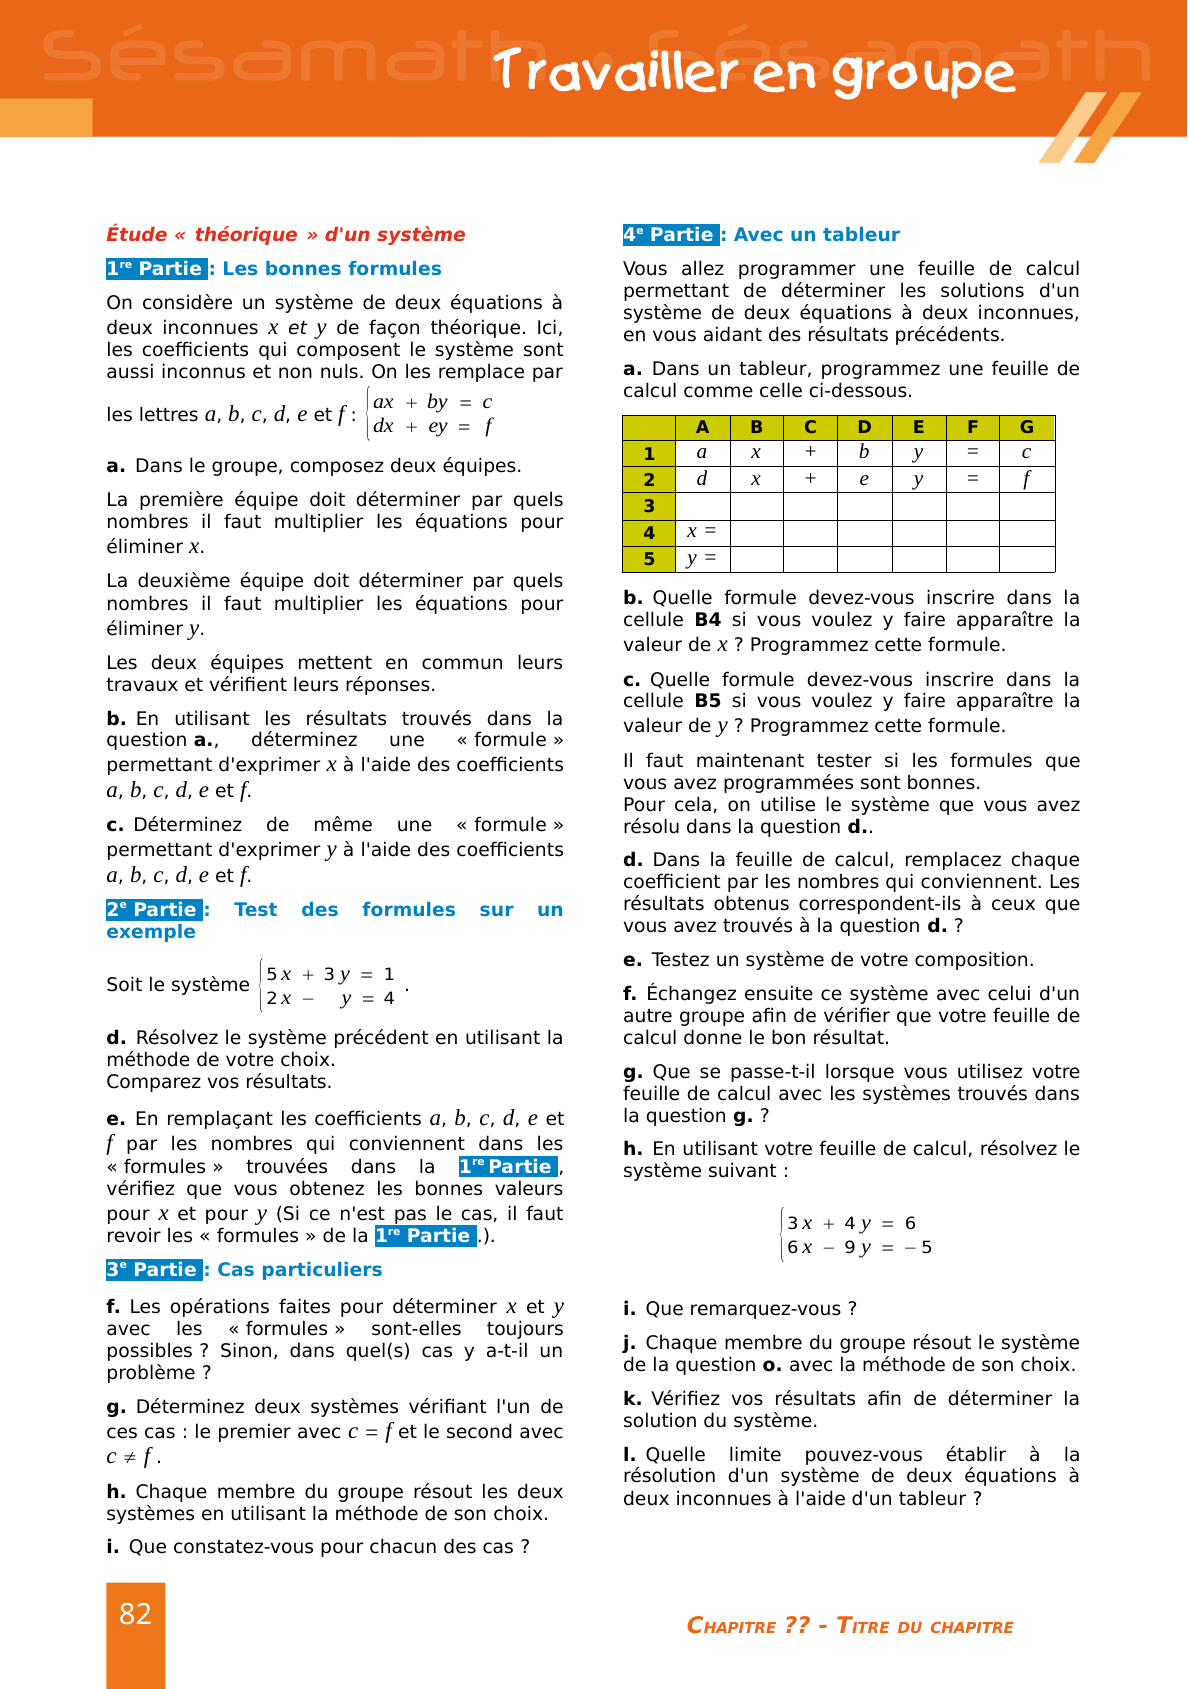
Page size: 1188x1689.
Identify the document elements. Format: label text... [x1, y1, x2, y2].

list Quelle limite pouvez-vous établir à la résolution d'un système de deux équations à deux inconnues à l'aide d'un tableur ? [623, 1443, 1081, 1509]
list Étude « théorique » d'un système [106, 224, 564, 246]
list Les opérations faites pour déterminer x et y avec les « formules » sont-elles toujours possibles ? Sinon, dans quel(s) cas y a-t-il un problème ? [106, 1292, 564, 1384]
list En utilisant les résultats trouvés dans la question a., déterminez une « formule » permettant d'exprimer x à l'aide des coefficients a, b, c, d, e et f. [106, 707, 564, 802]
list Quelle formule devez-vous inscrire dans la cellule B4 si vous voulez y faire apparaître la valeur de x ? Programmez cette formule. [623, 587, 1081, 657]
list 4e Partie : Avec un tableur [623, 224, 1081, 246]
list Chaque membre du groupe résout les deux systèmes en utilisant la méthode de son choix. [106, 1481, 564, 1524]
list On considère un système de deux équations à deux inconnues x et y de façon théorique. Ici, les coefficients qui composent le système sont aussi inconnus et non nuls. On les remplace par les lettres a, b, c, d, e et f : [106, 292, 564, 444]
list Vous allez programmer une feuille de calcul permettant de déterminer les solutions d'un système de deux équations à deux inconnues, en vous aidant des résultats précédents. [623, 258, 1081, 346]
list Déterminez deux systèmes vérifiant l'un de ces cas : le premier avec c = f et le second avec c ≠ f . [106, 1396, 564, 1469]
list Dans la feuille de calcul, remplacez chaque coefficient par les nombres qui conviennent. Les résultats obtenus correspondent-ils à ceux que vous avez trouvés à la question d. ? [623, 849, 1081, 937]
list La deuxième équipe doit déterminer par quels nombres il faut multiplier les équations pour éliminer y. [106, 570, 564, 640]
list Déterminez de même une « formule » permettant d'exprimer y à l'aide des coefficients a, b, c, d, e et f. [106, 814, 564, 887]
list En remplaçant les coefficients a, b, c, d, e et f par les nombres qui conviennent dans les « formules » trouvées dans la 1re Partie , vérifiez que vous obtenez les bonnes valeurs pour x et pour y (Si ce n'est pas le cas, il faut revoir les « formules » de la 1re Partie .). [106, 1104, 564, 1247]
list Dans le groupe, composez deux équipes. [106, 455, 564, 477]
list Résolvez le système précédent en utilisant la méthode de votre choix. Comparez vos résultats. [106, 1027, 564, 1093]
list Que se passe-t-il lorsque vous utilisez votre feuille de calcul avec les systèmes trouvés dans la question g. ? [623, 1061, 1081, 1126]
list 1re Partie : Les bonnes formules [106, 258, 564, 280]
text La première équipe doit déterminer par quels nombres il faut multiplier les équations pour éliminer x. [106, 489, 564, 559]
list Échangez ensuite ce système avec celui d'un autre groupe afin de vérifier que votre feuille de calcul donne le bon résultat. [623, 983, 1081, 1049]
list Les deux équipes mettent en commun leurs travaux et vérifient leurs réponses. [106, 652, 564, 696]
list Il faut maintenant tester si les formules que vous avez programmées sont bonnes. Pour cela, on utilise le système que vous avez résolu dans la question d.. [623, 750, 1081, 838]
list Soit le système. [106, 955, 564, 1015]
picture [0, 0, 1187, 163]
list Que constatez-vous pour chacun des cas ? [106, 1536, 564, 1558]
list Que remarquez-vous ? [623, 1298, 1081, 1320]
list Chaque membre du groupe résout le système de la question o. avec la méthode de son choix. [623, 1332, 1081, 1376]
list Dans un tableur, programmez une feuille de calcul comme celle ci-dessous. [623, 358, 1081, 402]
text 3e Partie : Cas particuliers [106, 1259, 564, 1281]
list Vérifiez vos résultats afin de déterminer la solution du système. [623, 1388, 1081, 1432]
list Quelle formule devez-vous inscrire dans la cellule B5 si vous voulez y faire apparaître la valeur de y ? Programmez cette formule. [623, 668, 1081, 738]
text 2e Partie : Test des formules sur un exemple [106, 899, 564, 943]
list Testez un système de votre composition. [623, 949, 1081, 971]
list En utilisant votre feuille de calcul, résolvez le système suivant : [623, 1138, 1081, 1286]
